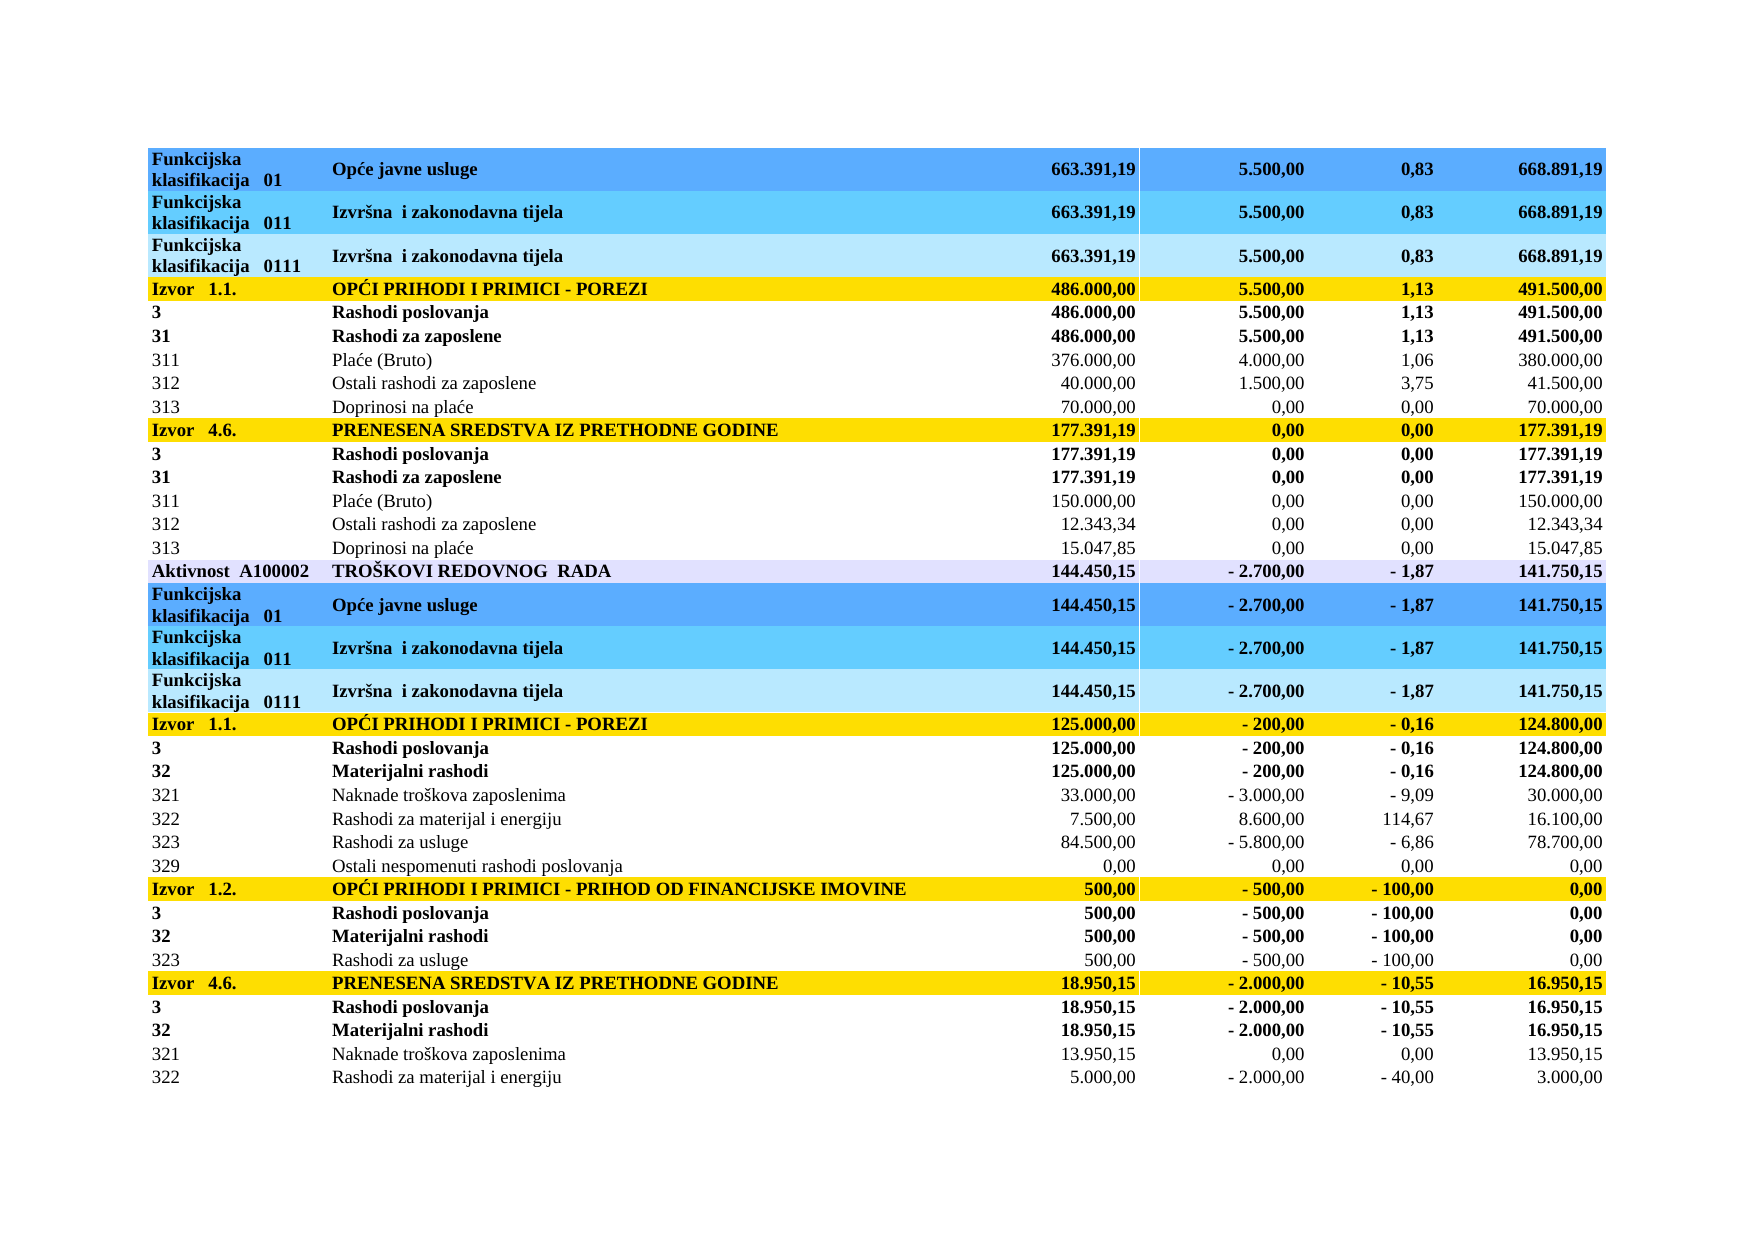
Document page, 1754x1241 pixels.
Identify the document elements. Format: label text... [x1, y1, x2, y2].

table_cell 84.500,00 [971, 830, 1139, 854]
table_cell 3 [148, 736, 328, 759]
table_cell 125.000,00 [971, 760, 1139, 783]
table_cell Izvor 1.1. [148, 277, 328, 301]
table_cell 0,00 [1438, 924, 1606, 948]
table_cell 177.391,19 [1438, 442, 1606, 465]
table_cell Ostali rashodi za zaposlene [328, 371, 971, 395]
table_cell Rashodi poslovanja [328, 901, 971, 924]
table_cell 663.391,19 [971, 234, 1139, 277]
table_cell 31 [148, 465, 328, 489]
table_cell Materijalni rashodi [328, 924, 971, 948]
table_cell Doprinosi na plaće [328, 536, 971, 559]
table_cell - 2.700,00 [1140, 669, 1308, 712]
table_cell 141.750,15 [1438, 583, 1606, 626]
table_cell 177.391,19 [971, 418, 1139, 442]
table_cell - 500,00 [1140, 901, 1308, 924]
table_cell Izvor 4.6. [148, 971, 328, 995]
table_cell 0,00 [1308, 418, 1438, 442]
table_cell 12.343,34 [1438, 513, 1606, 536]
table_cell Rashodi poslovanja [328, 736, 971, 759]
table_cell 486.000,00 [971, 301, 1139, 324]
table_cell Plaće (Bruto) [328, 489, 971, 512]
table_cell Funkcijska klasifikacija 0111 [148, 234, 328, 277]
table_cell 668.891,19 [1438, 191, 1606, 234]
table_cell 668.891,19 [1438, 234, 1606, 277]
table_cell 16.100,00 [1438, 807, 1606, 830]
table_cell 491.500,00 [1438, 277, 1606, 301]
table_cell 663.391,19 [971, 191, 1139, 234]
table_cell 16.950,15 [1438, 995, 1606, 1018]
table_cell 3 [148, 301, 328, 324]
table_cell Izvršna i zakonodavna tijela [328, 191, 971, 234]
table_cell PRENESENA SREDSTVA IZ PRETHODNE GODINE [328, 418, 971, 442]
table_cell 1,13 [1308, 277, 1438, 301]
table_cell 311 [148, 489, 328, 512]
table_cell 124.800,00 [1438, 713, 1606, 736]
table_cell Izvršna i zakonodavna tijela [328, 626, 971, 669]
table_cell Materijalni rashodi [328, 1019, 971, 1042]
table_cell - 1,87 [1308, 669, 1438, 712]
table_cell - 200,00 [1140, 736, 1308, 759]
table_cell - 10,55 [1308, 995, 1438, 1018]
table_cell 125.000,00 [971, 736, 1139, 759]
table_cell 663.391,19 [971, 148, 1139, 191]
table_cell 13.950,15 [971, 1042, 1139, 1066]
table_cell 32 [148, 760, 328, 783]
table_cell 70.000,00 [971, 395, 1139, 418]
table_cell 13.950,15 [1438, 1042, 1606, 1066]
table_cell Izvršna i zakonodavna tijela [328, 669, 971, 712]
table_cell 3 [148, 901, 328, 924]
table_cell 0,00 [1438, 854, 1606, 877]
table_cell 0,00 [1140, 465, 1308, 489]
table_cell 0,00 [971, 854, 1139, 877]
table_cell 144.450,15 [971, 669, 1139, 712]
table_cell - 100,00 [1308, 901, 1438, 924]
table_cell 491.500,00 [1438, 324, 1606, 348]
table_cell Izvor 1.2. [148, 877, 328, 901]
table_cell - 100,00 [1308, 948, 1438, 971]
table_cell Opće javne usluge [328, 583, 971, 626]
table_cell Funkcijska klasifikacija 01 [148, 148, 328, 191]
table_cell 32 [148, 1019, 328, 1042]
table_cell 312 [148, 371, 328, 395]
table_cell - 1,87 [1308, 560, 1438, 583]
table_cell 31 [148, 324, 328, 348]
table_cell 12.343,34 [971, 513, 1139, 536]
table_cell - 2.000,00 [1140, 971, 1308, 995]
table_cell Naknade troškova zaposlenima [328, 1042, 971, 1066]
table_cell 177.391,19 [1438, 465, 1606, 489]
table_cell 5.500,00 [1140, 277, 1308, 301]
table_cell 1,13 [1308, 324, 1438, 348]
table_cell 321 [148, 1042, 328, 1066]
table_cell 124.800,00 [1438, 736, 1606, 759]
table_cell Rashodi za zaposlene [328, 465, 971, 489]
table_cell - 0,16 [1308, 713, 1438, 736]
table_cell 0,00 [1308, 465, 1438, 489]
table_cell OPĆI PRIHODI I PRIMICI - POREZI [328, 277, 971, 301]
table_cell - 2.000,00 [1140, 1019, 1308, 1042]
table_cell Izvor 1.1. [148, 713, 328, 736]
table_cell 16.950,15 [1438, 971, 1606, 995]
table_cell Rashodi poslovanja [328, 301, 971, 324]
table_cell 177.391,19 [971, 442, 1139, 465]
table_cell Naknade troškova zaposlenima [328, 783, 971, 807]
table_cell - 2.000,00 [1140, 1066, 1308, 1089]
table_cell - 0,16 [1308, 736, 1438, 759]
table_cell 150.000,00 [971, 489, 1139, 512]
table_cell Ostali nespomenuti rashodi poslovanja [328, 854, 971, 877]
table_cell 0,00 [1140, 1042, 1308, 1066]
table_cell 7.500,00 [971, 807, 1139, 830]
table_cell Izvršna i zakonodavna tijela [328, 234, 971, 277]
table_cell 500,00 [971, 901, 1139, 924]
table_cell Rashodi za zaposlene [328, 324, 971, 348]
table_cell 486.000,00 [971, 277, 1139, 301]
table_cell Materijalni rashodi [328, 760, 971, 783]
table_cell - 1,87 [1308, 583, 1438, 626]
table_cell 3 [148, 995, 328, 1018]
table_cell - 100,00 [1308, 924, 1438, 948]
table_cell 70.000,00 [1438, 395, 1606, 418]
table_cell 313 [148, 536, 328, 559]
table_cell 40.000,00 [971, 371, 1139, 395]
table_cell Ostali rashodi za zaposlene [328, 513, 971, 536]
table_cell 5.500,00 [1140, 191, 1308, 234]
table_cell 321 [148, 783, 328, 807]
table_cell Rashodi poslovanja [328, 442, 971, 465]
table_cell 4.000,00 [1140, 348, 1308, 371]
table_cell - 2.700,00 [1140, 560, 1308, 583]
table_cell 15.047,85 [971, 536, 1139, 559]
table_cell 323 [148, 830, 328, 854]
table_cell 0,83 [1308, 148, 1438, 191]
table_cell 0,00 [1308, 1042, 1438, 1066]
table_cell - 3.000,00 [1140, 783, 1308, 807]
table_cell - 10,55 [1308, 1019, 1438, 1042]
table_cell 41.500,00 [1438, 371, 1606, 395]
table_cell 33.000,00 [971, 783, 1139, 807]
table_cell 177.391,19 [971, 465, 1139, 489]
table_cell Rashodi poslovanja [328, 995, 971, 1018]
table_cell 141.750,15 [1438, 669, 1606, 712]
table_cell 312 [148, 513, 328, 536]
table_cell - 0,16 [1308, 760, 1438, 783]
table_cell 3,75 [1308, 371, 1438, 395]
table_cell 1,13 [1308, 301, 1438, 324]
table_cell 150.000,00 [1438, 489, 1606, 512]
table_cell 177.391,19 [1438, 418, 1606, 442]
table_cell 141.750,15 [1438, 560, 1606, 583]
table_cell 0,00 [1140, 536, 1308, 559]
table_cell - 100,00 [1308, 877, 1438, 901]
table_cell 380.000,00 [1438, 348, 1606, 371]
table_cell - 500,00 [1140, 924, 1308, 948]
table_cell - 200,00 [1140, 713, 1308, 736]
table_cell 0,00 [1140, 418, 1308, 442]
table_cell Rashodi za materijal i energiju [328, 807, 971, 830]
table_cell 32 [148, 924, 328, 948]
table_cell - 200,00 [1140, 760, 1308, 783]
table_cell 0,00 [1308, 489, 1438, 512]
table_cell TROŠKOVI REDOVNOG RADA [328, 560, 971, 583]
table_cell 5.500,00 [1140, 148, 1308, 191]
table_cell Aktivnost A100002 [148, 560, 328, 583]
table_cell 500,00 [971, 877, 1139, 901]
table_cell - 2.700,00 [1140, 626, 1308, 669]
table_cell 0,00 [1438, 877, 1606, 901]
table_cell 0,00 [1140, 442, 1308, 465]
table_cell 125.000,00 [971, 713, 1139, 736]
table_cell - 6,86 [1308, 830, 1438, 854]
table_cell 322 [148, 1066, 328, 1089]
table_cell 323 [148, 948, 328, 971]
table_cell Doprinosi na plaće [328, 395, 971, 418]
table_cell 18.950,15 [971, 995, 1139, 1018]
table_cell 5.500,00 [1140, 301, 1308, 324]
table_cell Rashodi za usluge [328, 948, 971, 971]
table_cell - 2.700,00 [1140, 583, 1308, 626]
table_cell 0,00 [1140, 854, 1308, 877]
table_cell 1.500,00 [1140, 371, 1308, 395]
table_cell - 9,09 [1308, 783, 1438, 807]
table_cell 16.950,15 [1438, 1019, 1606, 1042]
table_cell 124.800,00 [1438, 760, 1606, 783]
table_cell 144.450,15 [971, 626, 1139, 669]
table_cell Rashodi za usluge [328, 830, 971, 854]
table_cell 18.950,15 [971, 971, 1139, 995]
table_cell Izvor 4.6. [148, 418, 328, 442]
table_cell 668.891,19 [1438, 148, 1606, 191]
table_cell 30.000,00 [1438, 783, 1606, 807]
table_cell 5.500,00 [1140, 324, 1308, 348]
table_cell 500,00 [971, 948, 1139, 971]
table_cell - 40,00 [1308, 1066, 1438, 1089]
table_cell 311 [148, 348, 328, 371]
table_cell Rashodi za materijal i energiju [328, 1066, 971, 1089]
table_cell 8.600,00 [1140, 807, 1308, 830]
table_cell 3 [148, 442, 328, 465]
table_cell 376.000,00 [971, 348, 1139, 371]
table_cell 0,00 [1308, 854, 1438, 877]
table_cell 322 [148, 807, 328, 830]
table_cell - 5.800,00 [1140, 830, 1308, 854]
table_cell 329 [148, 854, 328, 877]
table_cell 0,00 [1308, 395, 1438, 418]
table_cell Funkcijska klasifikacija 011 [148, 191, 328, 234]
table_cell 491.500,00 [1438, 301, 1606, 324]
table_cell - 500,00 [1140, 877, 1308, 901]
table_cell OPĆI PRIHODI I PRIMICI - PRIHOD OD FINANCIJSKE IMOVINE [328, 877, 971, 901]
table_cell - 500,00 [1140, 948, 1308, 971]
table_cell 0,83 [1308, 191, 1438, 234]
table_cell OPĆI PRIHODI I PRIMICI - POREZI [328, 713, 971, 736]
table_cell - 2.000,00 [1140, 995, 1308, 1018]
table_cell PRENESENA SREDSTVA IZ PRETHODNE GODINE [328, 971, 971, 995]
table_cell 114,67 [1308, 807, 1438, 830]
table_cell - 10,55 [1308, 971, 1438, 995]
table_cell 5.000,00 [971, 1066, 1139, 1089]
table_cell Opće javne usluge [328, 148, 971, 191]
table_cell 0,00 [1308, 536, 1438, 559]
table_cell 141.750,15 [1438, 626, 1606, 669]
table_cell 486.000,00 [971, 324, 1139, 348]
table_cell 0,00 [1308, 513, 1438, 536]
table_cell 78.700,00 [1438, 830, 1606, 854]
table_cell 0,00 [1140, 489, 1308, 512]
table_cell 500,00 [971, 924, 1139, 948]
table_cell 1,06 [1308, 348, 1438, 371]
table_cell Plaće (Bruto) [328, 348, 971, 371]
table_cell 0,83 [1308, 234, 1438, 277]
table_cell 18.950,15 [971, 1019, 1139, 1042]
table_cell Funkcijska klasifikacija 011 [148, 626, 328, 669]
table_cell 0,00 [1438, 948, 1606, 971]
table_cell 144.450,15 [971, 583, 1139, 626]
table_cell 15.047,85 [1438, 536, 1606, 559]
table_cell 0,00 [1140, 513, 1308, 536]
table_cell 0,00 [1308, 442, 1438, 465]
table_cell Funkcijska klasifikacija 0111 [148, 669, 328, 712]
table_cell 5.500,00 [1140, 234, 1308, 277]
table_cell 0,00 [1438, 901, 1606, 924]
table_cell 0,00 [1140, 395, 1308, 418]
table_cell - 1,87 [1308, 626, 1438, 669]
table_cell Funkcijska klasifikacija 01 [148, 583, 328, 626]
table_cell 313 [148, 395, 328, 418]
table_cell 3.000,00 [1438, 1066, 1606, 1089]
table_cell 144.450,15 [971, 560, 1139, 583]
